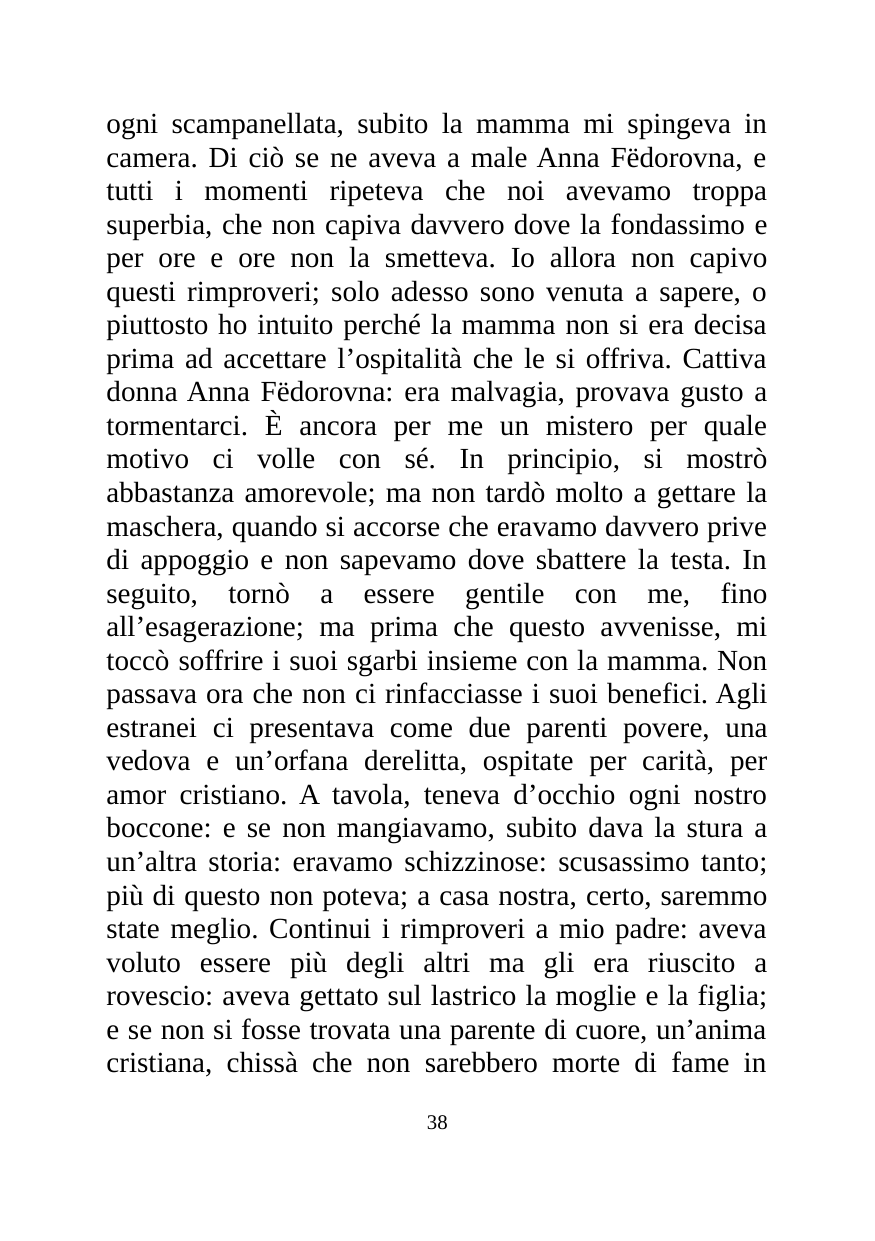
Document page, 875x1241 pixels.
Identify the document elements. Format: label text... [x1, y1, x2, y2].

text ogni scampanellata, subito la mamma mi spingeva in camera. Di ciò se ne aveva a male Anna Fëdorovna, e tutti i momenti ripeteva che noi avevamo troppa superbia, che non capiva davvero dove la fondassimo e per ore e ore non la smetteva. Io allora non capivo questi rimproveri; solo adesso sono venuta a sapere, o piuttosto ho intuito perché la mamma non si era decisa prima ad accettare l’ospitalità che le si offriva. Cattiva donna Anna Fëdorovna: era malvagia, provava gusto a tormentarci. È ancora per me un mistero per quale motivo ci volle con sé. In principio, si mostrò abbastanza amorevole; ma non tardò molto a gettare la maschera, quando si accorse che eravamo davvero prive di appoggio e non sapevamo dove sbattere la testa. In seguito, tornò a essere gentile con me, fino all’esagerazione; ma prima che questo avvenisse, mi toccò soffrire i suoi sgarbi insieme con la mamma. Non passava ora che non ci rinfacciasse i suoi benefici. Agli estranei ci presentava come due parenti povere, una vedova e un’orfana derelitta, ospitate per carità, per amor cristiano. A tavola, teneva d’occhio ogni nostro boccone: e se non mangiavamo, subito dava la stura a un’altra storia: eravamo schizzinose: scusassimo tanto; più di questo non poteva; a casa nostra, certo, saremmo state meglio. Continui i rimproveri a mio padre: aveva voluto essere più degli altri ma gli era riuscito a rovescio: aveva gettato sul lastrico la moglie e la figlia; e se non si fosse trovata una parente di cuore, un’anima cristiana, chissà che non sarebbero morte di fame in [106, 106, 768, 1079]
